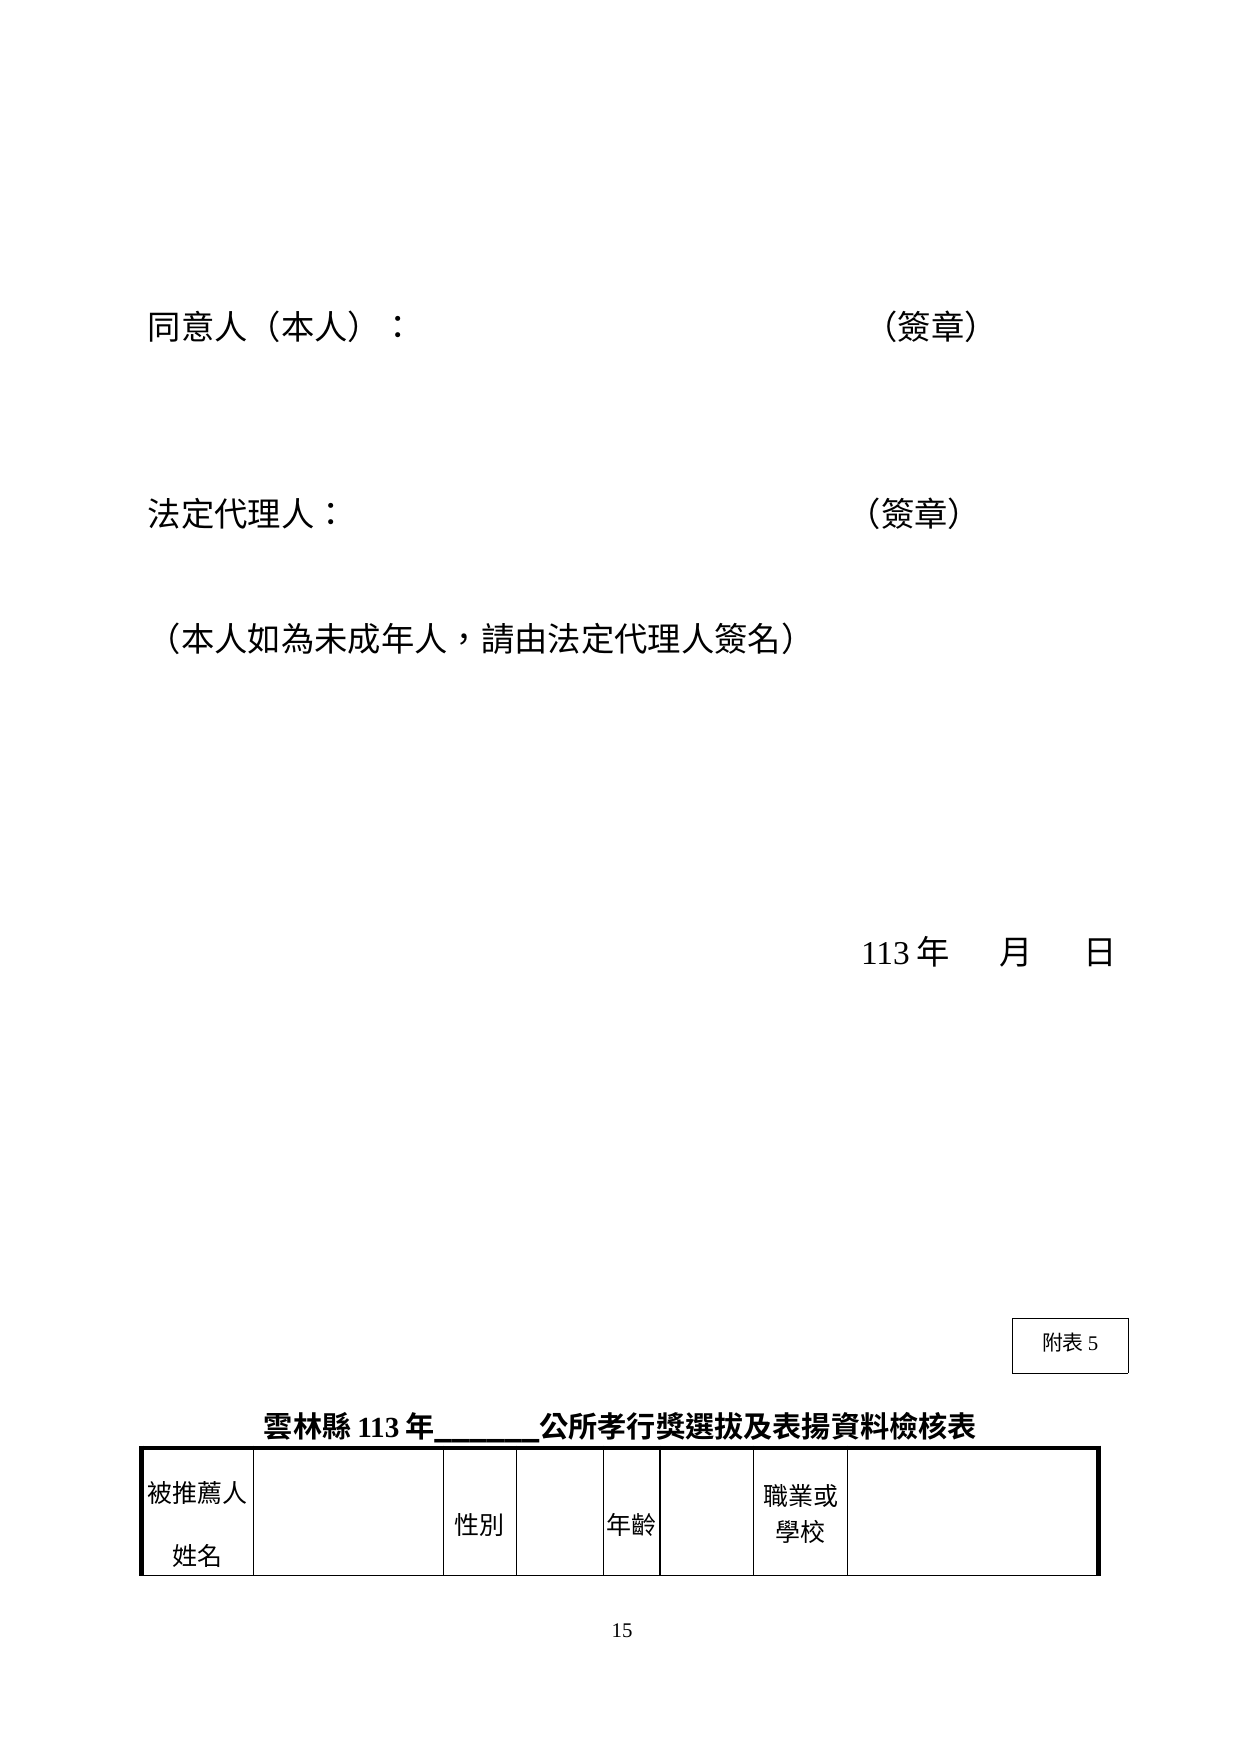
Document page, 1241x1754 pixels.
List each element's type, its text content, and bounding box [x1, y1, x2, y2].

table_header [517, 1450, 603, 1575]
table_header [848, 1450, 1096, 1575]
text 附表5 [1027, 1325, 1113, 1357]
table_header [661, 1450, 753, 1575]
table_header 職業或學校 [754, 1450, 847, 1575]
text 同意人（本人）： （簽章） [148, 283, 1092, 346]
text （本人如為未成年人，請由法定代理人簽名） [148, 596, 1092, 658]
table_header [254, 1450, 443, 1575]
text 法定代理人： （簽章） [148, 471, 1092, 533]
text 雲林縣113年______公所孝行獎選拔及表揚資料檢核表 [148, 1403, 1092, 1446]
table_header 被推薦人 姓名 [144, 1450, 253, 1575]
table_header 性別 [444, 1450, 516, 1575]
table_header 年齡 [604, 1450, 659, 1575]
text 113年 月 日 [148, 908, 1116, 971]
